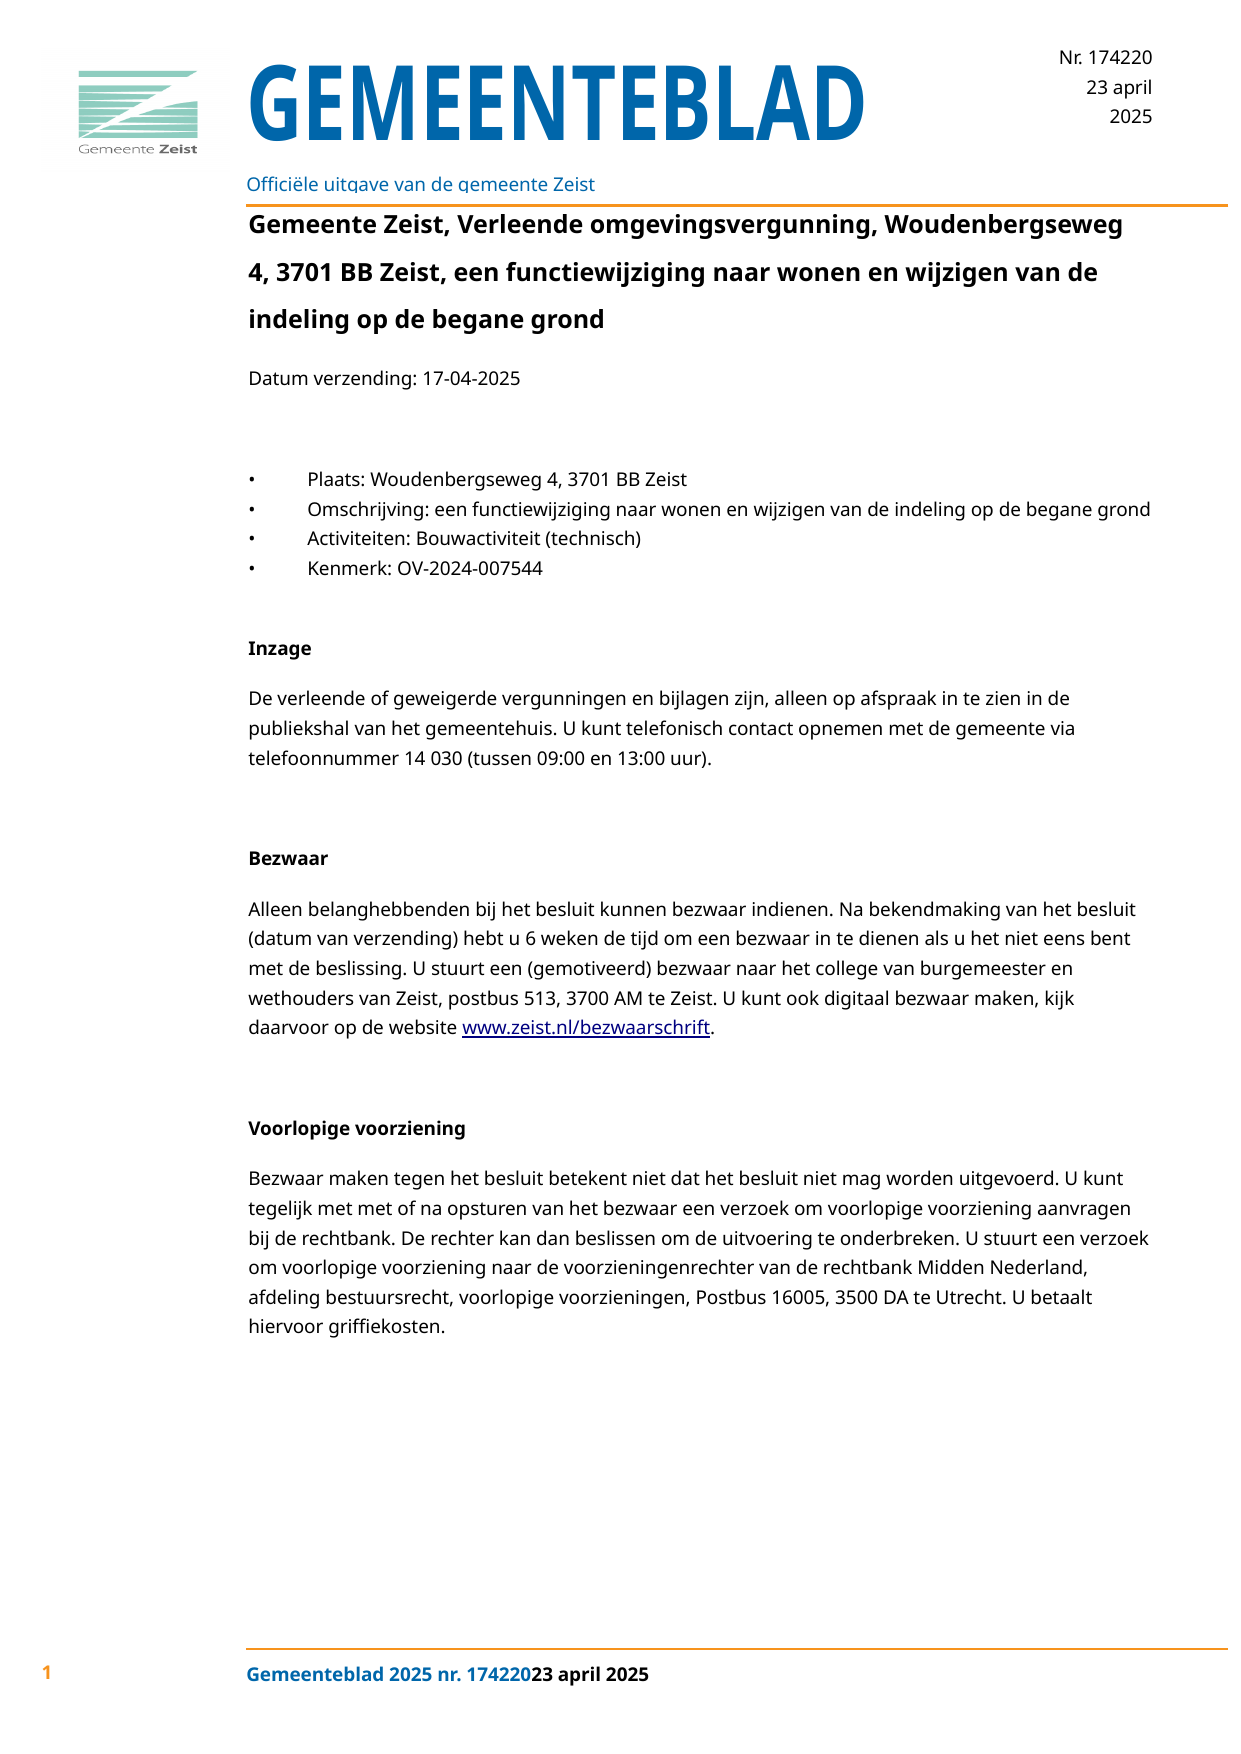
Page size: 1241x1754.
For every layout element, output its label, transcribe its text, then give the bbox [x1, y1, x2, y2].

text Datum verzending: 17-04-2025 [248, 366, 1152, 391]
list Omschrijving: een functiewijziging naar wonen en wijzigen van de indeling op de begane grond [248, 496, 1152, 522]
list Kenmerk: OV-2024-007544 [248, 555, 1152, 581]
text Voorlopige voorziening [248, 1115, 1152, 1141]
picture [41, 47, 231, 172]
text Bezwaar [248, 846, 1152, 871]
text Gemeente Zeist, Verleende omgevingsvergunning, Woudenbergseweg 4, 3701 BB Zeist, een functiewijziging naar wonen en wijzigen van de indeling op de begane grond [248, 207, 1152, 336]
text Bezwaar maken tegen het besluit betekent niet dat het besluit niet mag worden uitgevoerd. U kunt tegelijk met met of na opsturen van het bezwaar een verzoek om voorlopige voorziening aanvragen bij de rechtbank. De rechter kan dan beslissen om de uitvoering te onderbreken. U stuurt een verzoek om voorlopige voorziening naar de voorzieningenrechter van de rechtbank Midden Nederland, afdeling bestuursrecht, voorlopige voorzieningen, Postbus 16005, 3500 DA te Utrecht. U betaalt hiervoor griffiekosten. [248, 1166, 1152, 1339]
list Plaats: Woudenbergseweg 4, 3701 BB Zeist [248, 466, 1152, 492]
list Activiteiten: Bouwactiviteit (technisch) [248, 526, 1152, 551]
text De verleende of geweigerde vergunningen en bijlagen zijn, alleen op afspraak in te zien in de publiekshal van het gemeentehuis. U kunt telefonisch contact opnemen met de gemeente via telefoonnummer 14 030 (tussen 09:00 en 13:00 uur). [248, 686, 1152, 770]
text Inzage [248, 635, 1152, 661]
text Alleen belanghebbenden bij het besluit kunnen bezwaar indienen. Na bekendmaking van het besluit (datum van verzending) hebt u 6 weken de tijd om een bezwaar in te dienen als u het niet eens bent met de beslissing. U stuurt een (gemotiveerd) bezwaar naar het college van burgemeester en wethouders van Zeist, postbus 513, 3700 AM te Zeist. U kunt ook digitaal bezwaar maken, kijk daarvoor op de website www.zeist.nl/bezwaarschrift. [248, 896, 1152, 1040]
